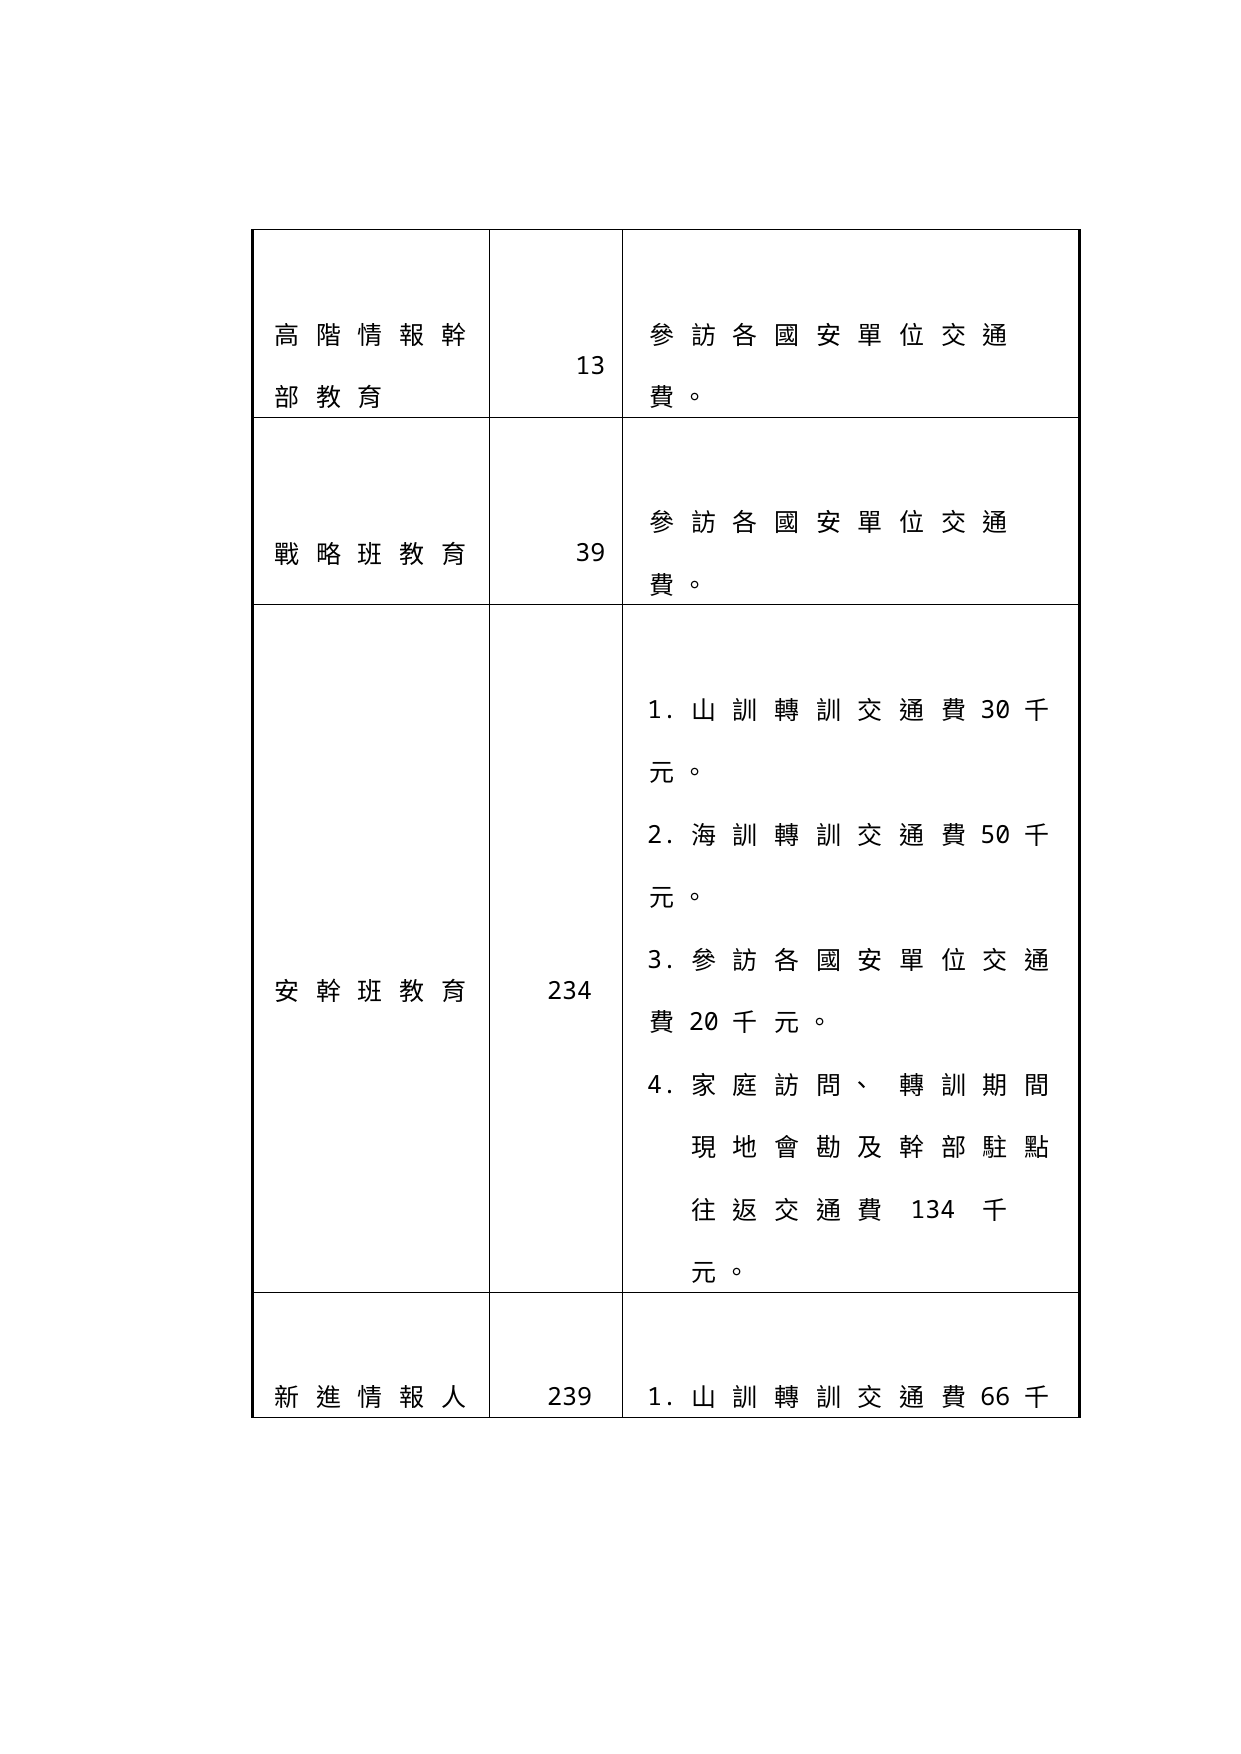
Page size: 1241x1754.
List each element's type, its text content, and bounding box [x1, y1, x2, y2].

table_cell 13 [490, 230, 622, 417]
table_cell 新進情報人 [254, 1293, 489, 1417]
table_cell 戰略班教育 [254, 418, 489, 604]
table_cell 39 [490, 418, 622, 604]
table_cell 安幹班教育 [254, 605, 489, 1292]
table_cell 高階情報幹部教育 [254, 230, 489, 417]
table_cell 1.山訓轉訓交通費30千元。 2.海訓轉訓交通費50千元。 3.參訪各國安單位交通費20千元。 4.家庭訪問、轉訓期間現地會勘及幹部駐點往返交通費134千元。 [623, 605, 1078, 1292]
table_cell 239 [490, 1293, 622, 1417]
table_cell 參訪各國安單位交通費。 [623, 230, 1078, 417]
table_cell 參訪各國安單位交通費。 [623, 418, 1078, 604]
table_cell 1.山訓轉訓交通費66千 [623, 1293, 1078, 1417]
table_cell 234 [490, 605, 622, 1292]
